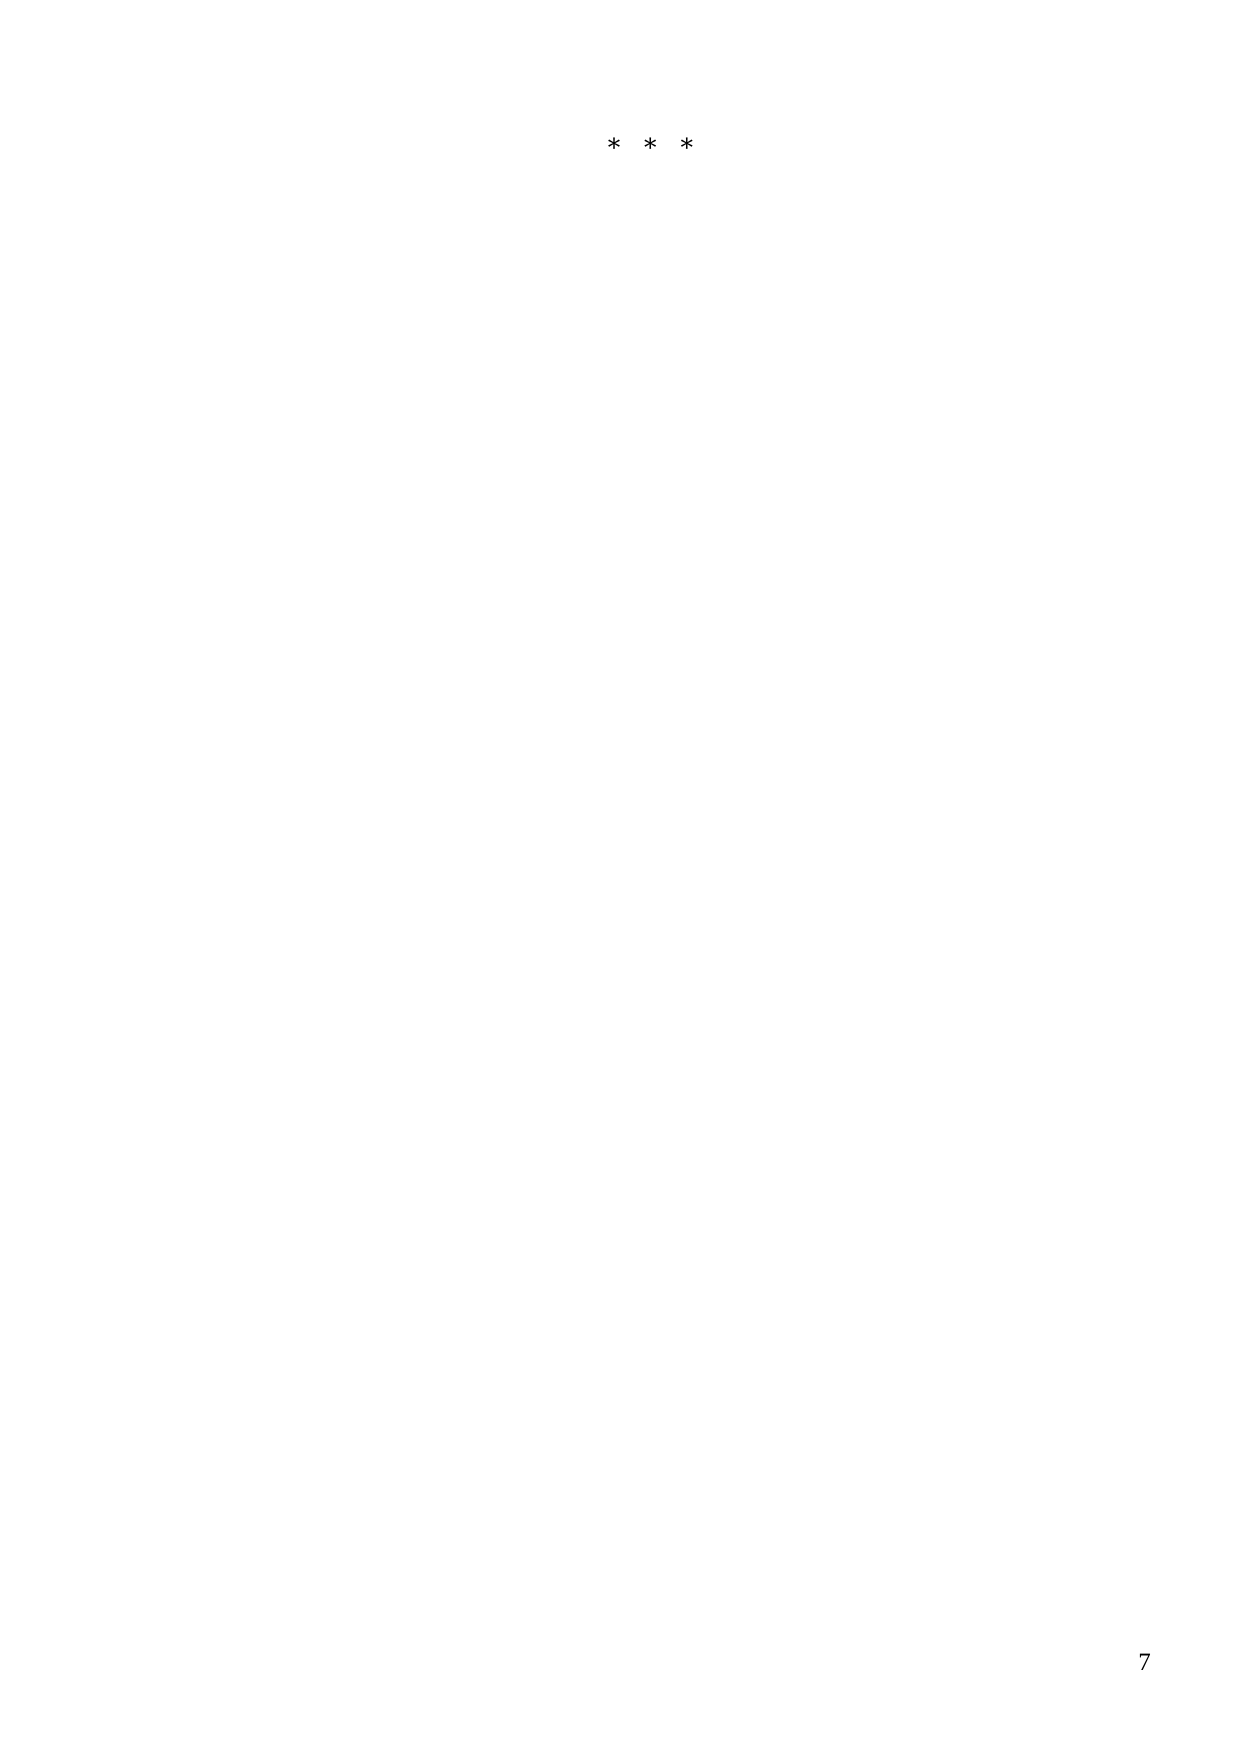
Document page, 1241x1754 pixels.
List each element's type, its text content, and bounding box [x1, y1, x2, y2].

text * * * [150, 133, 1151, 162]
